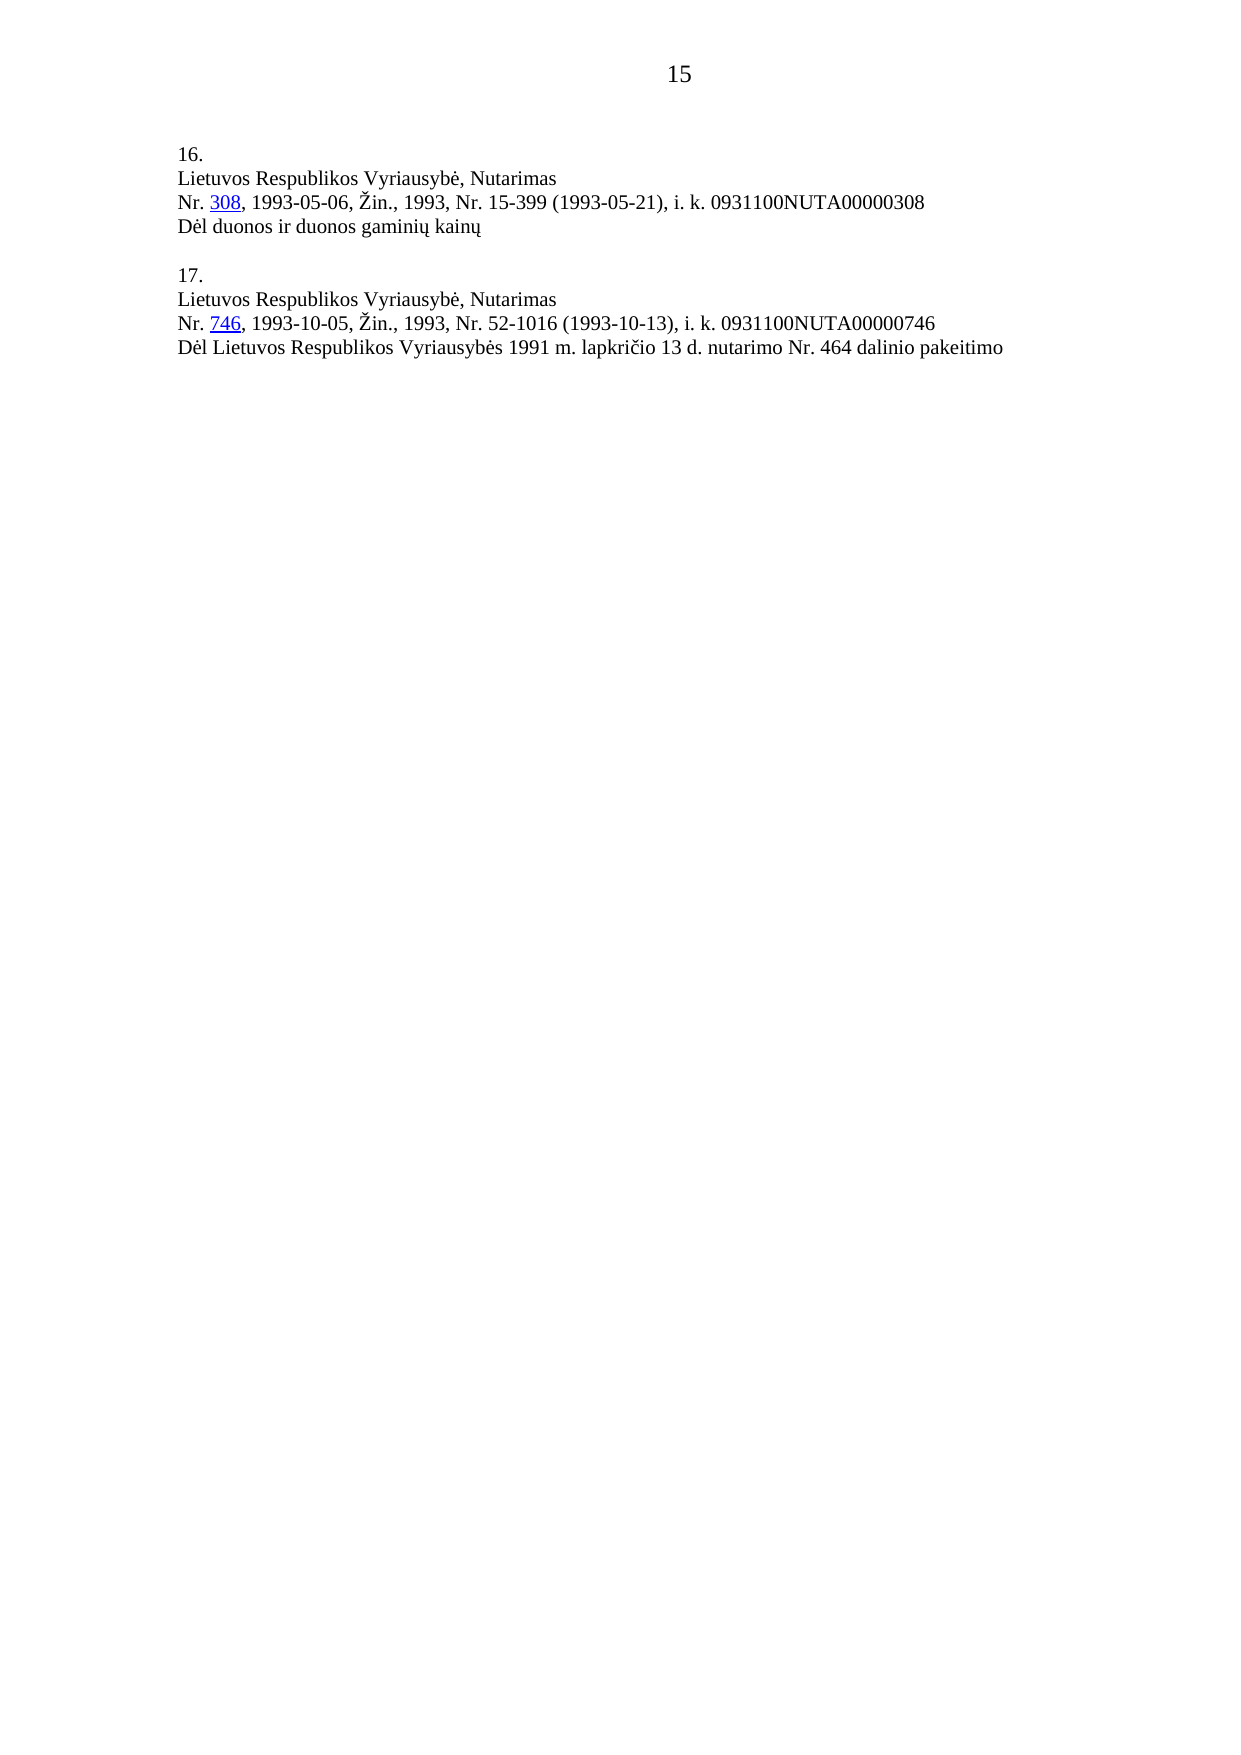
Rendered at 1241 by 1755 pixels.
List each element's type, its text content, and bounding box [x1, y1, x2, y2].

text Dėl Lietuvos Respublikos Vyriausybės 1991 m. lapkričio 13 d. nutarimo Nr. 464 dalinio pakeitimo [177, 335, 1181, 359]
text 17. [177, 262, 1181, 287]
text 16. [177, 142, 1181, 166]
text Nr. 308, 1993-05-06, Žin., 1993, Nr. 15-399 (1993-05-21), i. k. 0931100NUTA00000308 [177, 190, 1181, 214]
text Lietuvos Respublikos Vyriausybė, Nutarimas [177, 287, 1181, 311]
text Dėl duonos ir duonos gaminių kainų [177, 214, 1181, 238]
text Nr. 746, 1993-10-05, Žin., 1993, Nr. 52-1016 (1993-10-13), i. k. 0931100NUTA00000746 [177, 311, 1181, 335]
text Lietuvos Respublikos Vyriausybė, Nutarimas [177, 166, 1181, 190]
